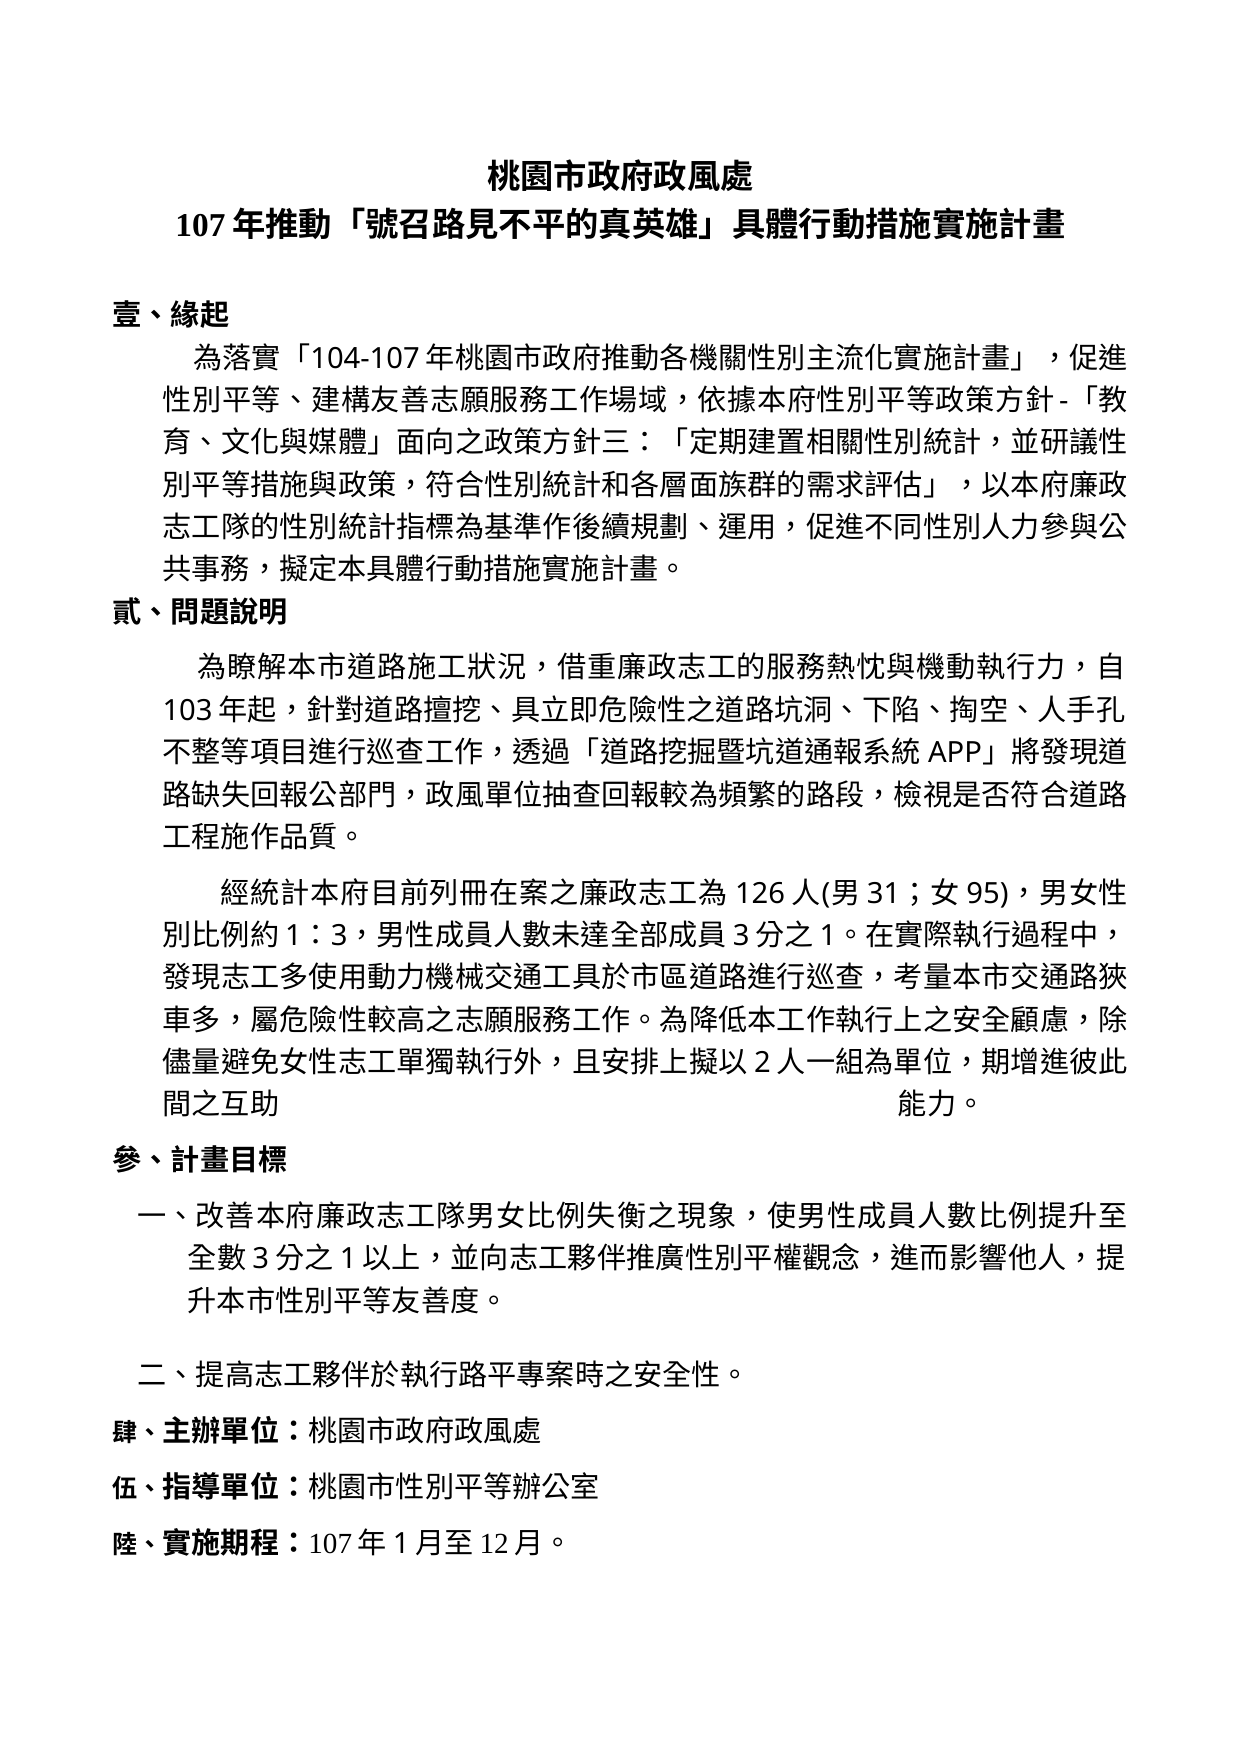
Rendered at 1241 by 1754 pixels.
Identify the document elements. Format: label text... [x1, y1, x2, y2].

list 提高志工夥伴於執行路平專案時之安全性。 [137, 1352, 1128, 1394]
text 為瞭解本市道路施工狀況，借重廉政志工的服務熱忱與機動執行力，自103年起，針對道路擅挖、具立即危險性之道路坑洞、下陷、掏空、人手孔不整等項目進行巡查工作，透過「道路挖掘暨坑道通報系統APP」將發現道路缺失回報公部門，政風單位抽查回報較為頻繁的路段，檢視是否符合道路工程施作品質。 [162, 644, 1128, 856]
list 主辦單位：桃園市政府政風處 [112, 1407, 1128, 1450]
text 桃園市政府政風處 [112, 150, 1128, 198]
text 107年推動「號召路見不平的真英雄」具體行動措施實施計畫 [112, 198, 1128, 246]
text 為落實「104-107年桃園市政府推動各機關性別主流化實施計畫」，促進性別平等、建構友善志願服務工作場域，依據本府性別平等政策方針-「教育、文化與媒體」面向之政策方針三：「定期建置相關性別統計，並研議性別平等措施與政策，符合性別統計和各層面族群的需求評估」，以本府廉政志工隊的性別統計指標為基準作後續規劃、運用，促進不同性別人力參與公共事務，擬定本具體行動措施實施計畫。 [162, 334, 1128, 588]
text 經統計本府目前列冊在案之廉政志工為126人(男31；女95)，男女性別比例約1：3，男性成員人數未達全部成員3分之1。在實際執行過程中，發現志工多使用動力機械交通工具於市區道路進行巡查，考量本市交通路狹車多，屬危險性較高之志願服務工作。為降低本工作執行上之安全顧慮，除儘量避免女性志工單獨執行外，且安排上擬以2人一組為單位，期增進彼此間之互助 能力。 [162, 869, 1128, 1123]
list 改善本府廉政志工隊男女比例失衡之現象，使男性成員人數比例提升至全數3分之1以上，並向志工夥伴推廣性別平權觀念，進而影響他人，提升本市性別平等友善度。 [137, 1193, 1128, 1319]
list 計畫目標 [112, 1137, 1128, 1179]
list 實施期程：107年1月至12月。 [112, 1519, 1128, 1562]
list 問題說明 [112, 588, 1128, 630]
list 指導單位：桃園市性別平等辦公室 [112, 1463, 1128, 1506]
list 緣起 [112, 292, 1128, 334]
